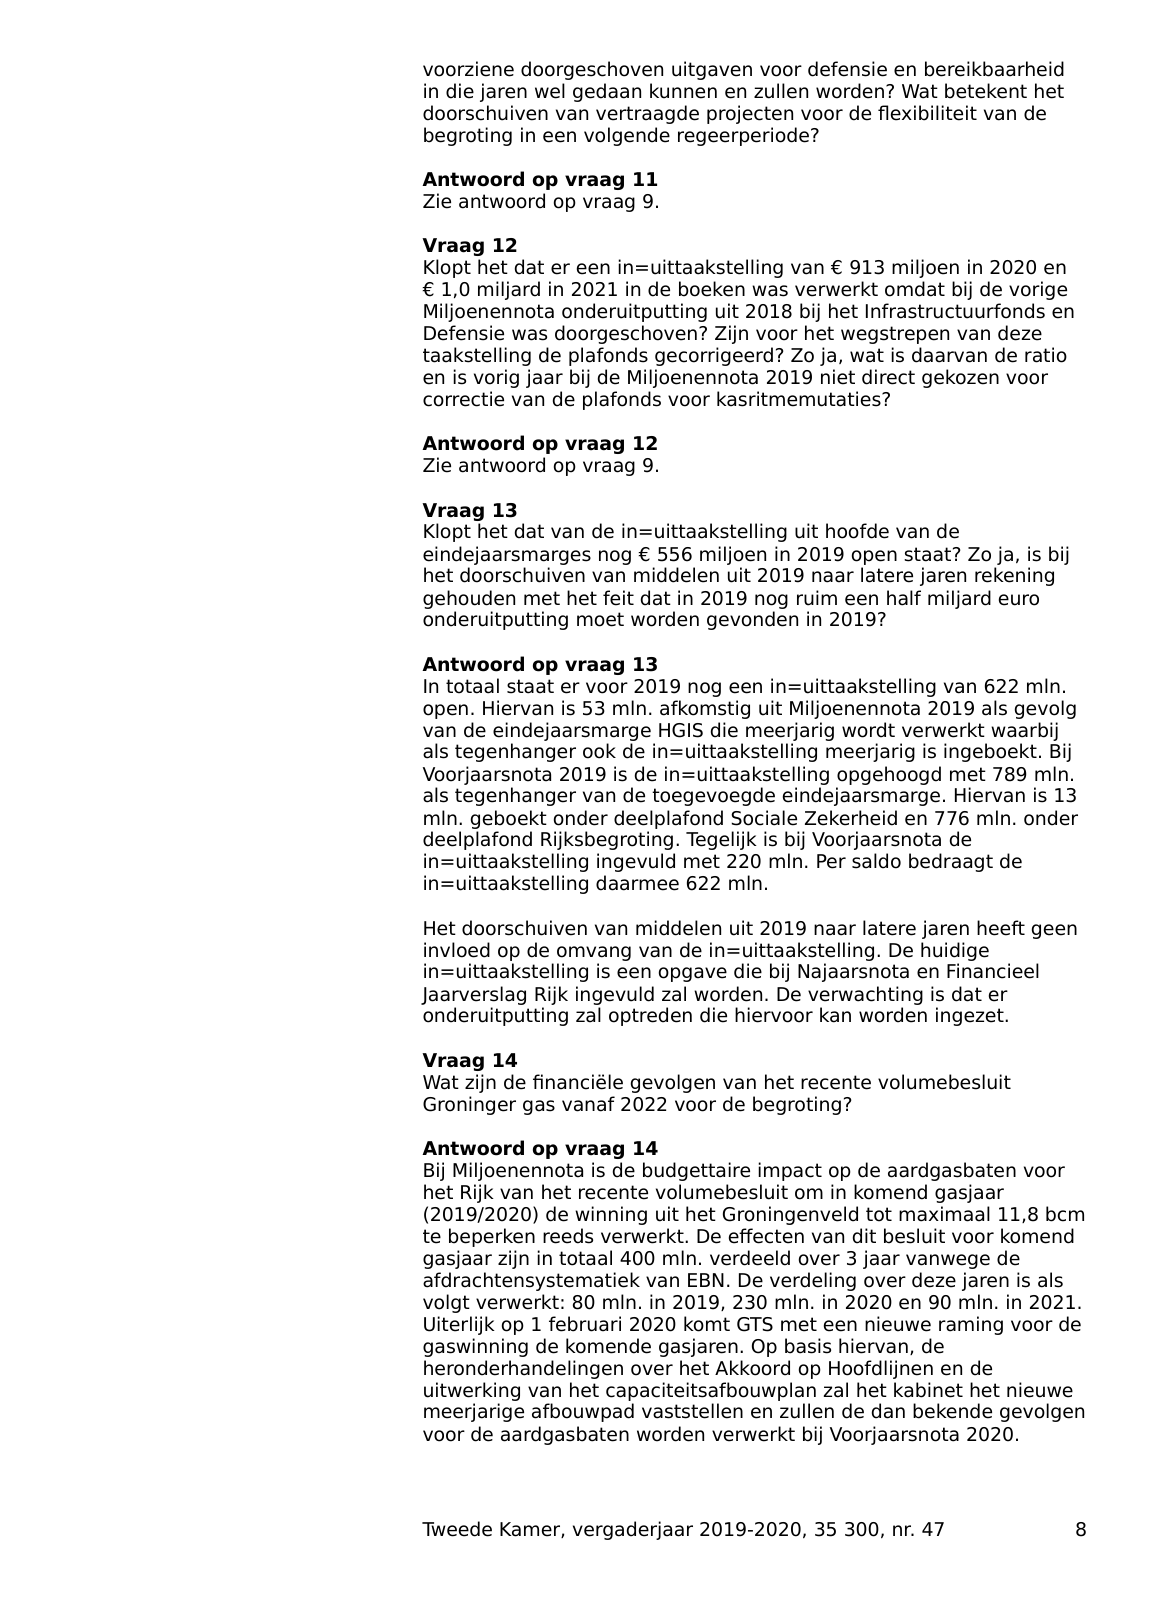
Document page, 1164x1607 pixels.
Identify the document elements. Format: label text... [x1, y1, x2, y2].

text Antwoord op vraag 14 [422, 1138, 1087, 1160]
text In totaal staat er voor 2019 nog een in=uittaakstelling van 622 mln. open. Hiervan is 53 mln. afkomstig uit Miljoenennota 2019 als gevolg van de eindejaarsmarge HGIS die meerjarig wordt verwerkt waarbij als tegenhanger ook de in=uittaakstelling meerjarig is ingeboekt. Bij Voorjaarsnota 2019 is de in=uittaakstelling opgehoogd met 789 mln. als tegenhanger van de toegevoegde eindejaarsmarge. Hiervan is 13 mln. geboekt onder deelplafond Sociale Zekerheid en 776 mln. onder deelplafond Rijksbegroting. Tegelijk is bij Voorjaarsnota de in=uittaakstelling ingevuld met 220 mln. Per saldo bedraagt de in=uittaakstelling daarmee 622 mln. [422, 676, 1087, 895]
text Vraag 13 [422, 499, 1087, 521]
text Antwoord op vraag 11 [422, 169, 1087, 191]
text Antwoord op vraag 12 [422, 433, 1087, 455]
text Vraag 14 [422, 1049, 1087, 1072]
text Klopt het dat van de in=uittaakstelling uit hoofde van de eindejaarsmarges nog € 556 miljoen in 2019 open staat? Zo ja, is bij het doorschuiven van middelen uit 2019 naar latere jaren rekening gehouden met het feit dat in 2019 nog ruim een half miljard euro onderuitputting moet worden gevonden in 2019? [422, 521, 1087, 631]
text Zie antwoord op vraag 9. [422, 455, 1087, 477]
text Wat zijn de financiële gevolgen van het recente volumebesluit Groninger gas vanaf 2022 voor de begroting? [422, 1072, 1087, 1116]
text Antwoord op vraag 13 [422, 653, 1087, 676]
text voorziene doorgeschoven uitgaven voor defensie en bereikbaarheid in die jaren wel gedaan kunnen en zullen worden? Wat betekent het doorschuiven van vertraagde projecten voor de flexibiliteit van de begroting in een volgende regeerperiode? [422, 59, 1087, 147]
text Bij Miljoenennota is de budgettaire impact op de aardgasbaten voor het Rijk van het recente volumebesluit om in komend gasjaar (2019/2020) de winning uit het Groningenveld tot maximaal 11,8 bcm te beperken reeds verwerkt. De effecten van dit besluit voor komend gasjaar zijn in totaal 400 mln. verdeeld over 3 jaar vanwege de afdrachtensystematiek van EBN. De verdeling over deze jaren is als volgt verwerkt: 80 mln. in 2019, 230 mln. in 2020 en 90 mln. in 2021. [422, 1160, 1087, 1313]
text Klopt het dat er een in=uittaakstelling van € 913 miljoen in 2020 en € 1,0 miljard in 2021 in de boeken was verwerkt omdat bij de vorige Miljoenennota onderuitputting uit 2018 bij het Infrastructuurfonds en Defensie was doorgeschoven? Zijn voor het wegstrepen van deze taakstelling de plafonds gecorrigeerd? Zo ja, wat is daarvan de ratio en is vorig jaar bij de Miljoenennota 2019 niet direct gekozen voor correctie van de plafonds voor kasritmemutaties? [422, 257, 1087, 411]
text Het doorschuiven van middelen uit 2019 naar latere jaren heeft geen invloed op de omvang van de in=uittaakstelling. De huidige in=uittaakstelling is een opgave die bij Najaarsnota en Financieel Jaarverslag Rijk ingevuld zal worden. De verwachting is dat er onderuitputting zal optreden die hiervoor kan worden ingezet. [422, 917, 1087, 1027]
text Uiterlijk op 1 februari 2020 komt GTS met een nieuwe raming voor de gaswinning de komende gasjaren. Op basis hiervan, de heronderhandelingen over het Akkoord op Hoofdlijnen en de uitwerking van het capaciteitsafbouwplan zal het kabinet het nieuwe meerjarige afbouwpad vaststellen en zullen de dan bekende gevolgen voor de aardgasbaten worden verwerkt bij Voorjaarsnota 2020. [422, 1313, 1087, 1445]
text Vraag 12 [422, 235, 1087, 257]
text Zie antwoord op vraag 9. [422, 191, 1087, 213]
